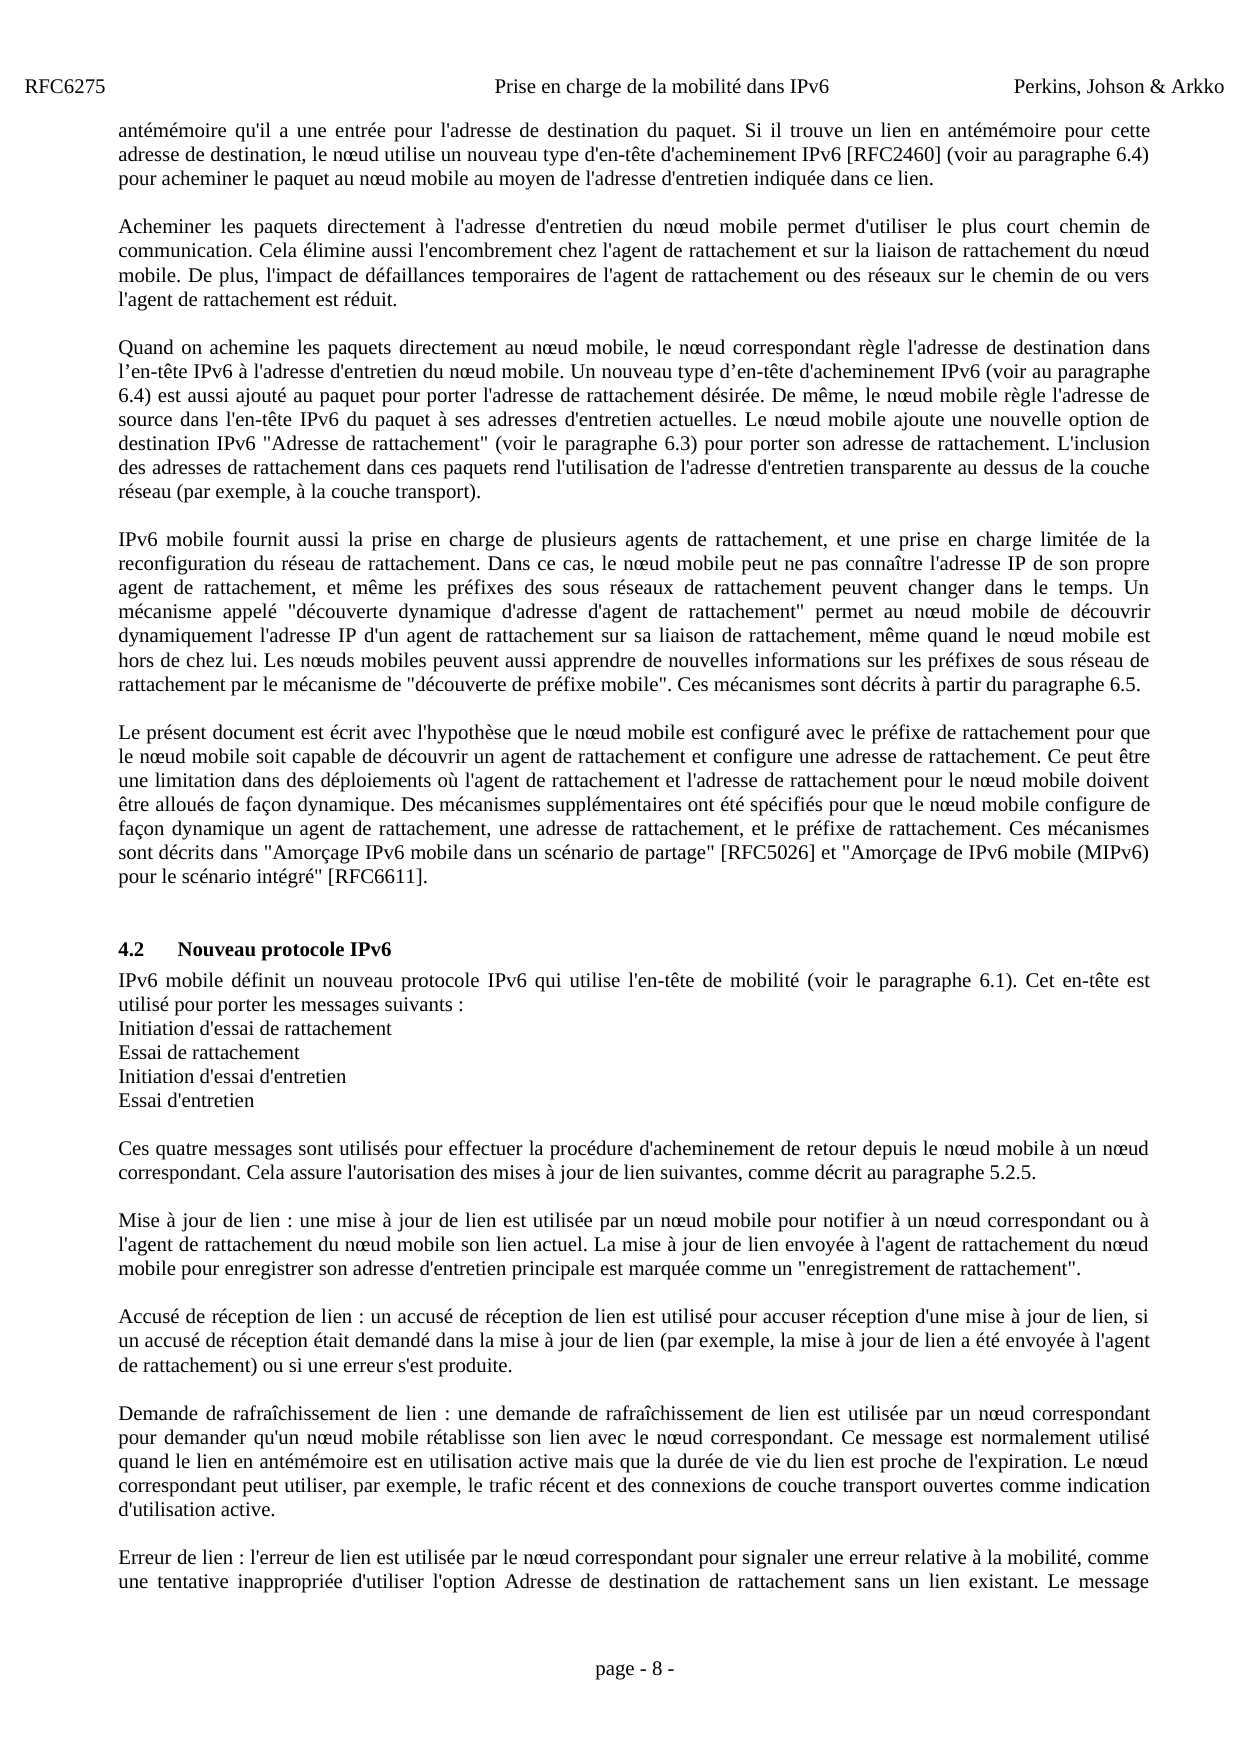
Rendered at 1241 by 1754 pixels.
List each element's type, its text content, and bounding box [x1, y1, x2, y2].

text antémémoire qu'il a une entrée pour l'adresse de destination du paquet. Si il trouve un lien en antémémoire pour cette adresse de destination, le nœud utilise un nouveau type d'en-tête d'acheminement IPv6 [RFC2460] (voir au paragraphe 6.4) pour acheminer le paquet au nœud mobile au moyen de l'adresse d'entretien indiquée dans ce lien. [118, 118, 1152, 190]
text Initiation d'essai de rattachement [118, 1016, 1152, 1040]
text Mise à jour de lien : une mise à jour de lien est utilisée par un nœud mobile pour notifier à un nœud correspondant ou à l'agent de rattachement du nœud mobile son lien actuel. La mise à jour de lien envoyée à l'agent de rattachement du nœud mobile pour enregistrer son adresse d'entretien principale est marquée comme un "enregistrement de rattachement". [118, 1208, 1152, 1280]
text Essai de rattachement [118, 1040, 1152, 1064]
text Initiation d'essai d'entretien [118, 1064, 1152, 1088]
text Accusé de réception de lien : un accusé de réception de lien est utilisé pour accuser réception d'une mise à jour de lien, si un accusé de réception était demandé dans la mise à jour de lien (par exemple, la mise à jour de lien a été envoyée à l'agent de rattachement) ou si une erreur s'est produite. [118, 1304, 1152, 1377]
text IPv6 mobile définit un nouveau protocole IPv6 qui utilise l'en-tête de mobilité (voir le paragraphe 6.1). Cet en-tête est utilisé pour porter les messages suivants : [118, 967, 1152, 1016]
text Ces quatre messages sont utilisés pour effectuer la procédure d'acheminement de retour depuis le nœud mobile à un nœud correspondant. Cela assure l'autorisation des mises à jour de lien suivantes, comme décrit au paragraphe 5.2.5. [118, 1136, 1152, 1184]
text IPv6 mobile fournit aussi la prise en charge de plusieurs agents de rattachement, et une prise en charge limitée de la reconfiguration du réseau de rattachement. Dans ce cas, le nœud mobile peut ne pas connaître l'adresse IP de son propre agent de rattachement, et même les préfixes des sous réseaux de rattachement peuvent changer dans le temps. Un mécanisme appelé "découverte dynamique d'adresse d'agent de rattachement" permet au nœud mobile de découvrir dynamiquement l'adresse IP d'un agent de rattachement sur sa liaison de rattachement, même quand le nœud mobile est hors de chez lui. Les nœuds mobiles peuvent aussi apprendre de nouvelles informations sur les préfixes de sous réseau de rattachement par le mécanisme de "découverte de préfixe mobile". Ces mécanismes sont décrits à partir du paragraphe 6.5. [118, 527, 1152, 696]
text Erreur de lien : l'erreur de lien est utilisée par le nœud correspondant pour signaler une erreur relative à la mobilité, comme une tentative inappropriée d'utiliser l'option Adresse de destination de rattachement sans un lien existant. Le message [118, 1545, 1152, 1593]
text Acheminer les paquets directement à l'adresse d'entretien du nœud mobile permet d'utiliser le plus court chemin de communication. Cela élimine aussi l'encombrement chez l'agent de rattachement et sur la liaison de rattachement du nœud mobile. De plus, l'impact de défaillances temporaires de l'agent de rattachement ou des réseaux sur le chemin de ou vers l'agent de rattachement est réduit. [118, 214, 1152, 311]
text Essai d'entretien [118, 1088, 1152, 1112]
subtitle 4.2 Nouveau protocole IPv6 [118, 937, 1152, 961]
text Demande de rafraîchissement de lien : une demande de rafraîchissement de lien est utilisée par un nœud correspondant pour demander qu'un nœud mobile rétablisse son lien avec le nœud correspondant. Ce message est normalement utilisé quand le lien en antémémoire est en utilisation active mais que la durée de vie du lien est proche de l'expiration. Le nœud correspondant peut utiliser, par exemple, le trafic récent et des connexions de couche transport ouvertes comme indication d'utilisation active. [118, 1401, 1152, 1521]
text Le présent document est écrit avec l'hypothèse que le nœud mobile est configuré avec le préfixe de rattachement pour que le nœud mobile soit capable de découvrir un agent de rattachement et configure une adresse de rattachement. Ce peut être une limitation dans des déploiements où l'agent de rattachement et l'adresse de rattachement pour le nœud mobile doivent être alloués de façon dynamique. Des mécanismes supplémentaires ont été spécifiés pour que le nœud mobile configure de façon dynamique un agent de rattachement, une adresse de rattachement, et le préfixe de rattachement. Ces mécanismes sont décrits dans "Amorçage IPv6 mobile dans un scénario de partage" [RFC5026] et "Amorçage de IPv6 mobile (MIPv6) pour le scénario intégré" [RFC6611]. [118, 720, 1152, 888]
text Quand on achemine les paquets directement au nœud mobile, le nœud correspondant règle l'adresse de destination dans l’en-tête IPv6 à l'adresse d'entretien du nœud mobile. Un nouveau type d’en-tête d'acheminement IPv6 (voir au paragraphe 6.4) est aussi ajouté au paquet pour porter l'adresse de rattachement désirée. De même, le nœud mobile règle l'adresse de source dans l'en-tête IPv6 du paquet à ses adresses d'entretien actuelles. Le nœud mobile ajoute une nouvelle option de destination IPv6 "Adresse de rattachement" (voir le paragraphe 6.3) pour porter son adresse de rattachement. L'inclusion des adresses de rattachement dans ces paquets rend l'utilisation de l'adresse d'entretien transparente au dessus de la couche réseau (par exemple, à la couche transport). [118, 335, 1152, 503]
